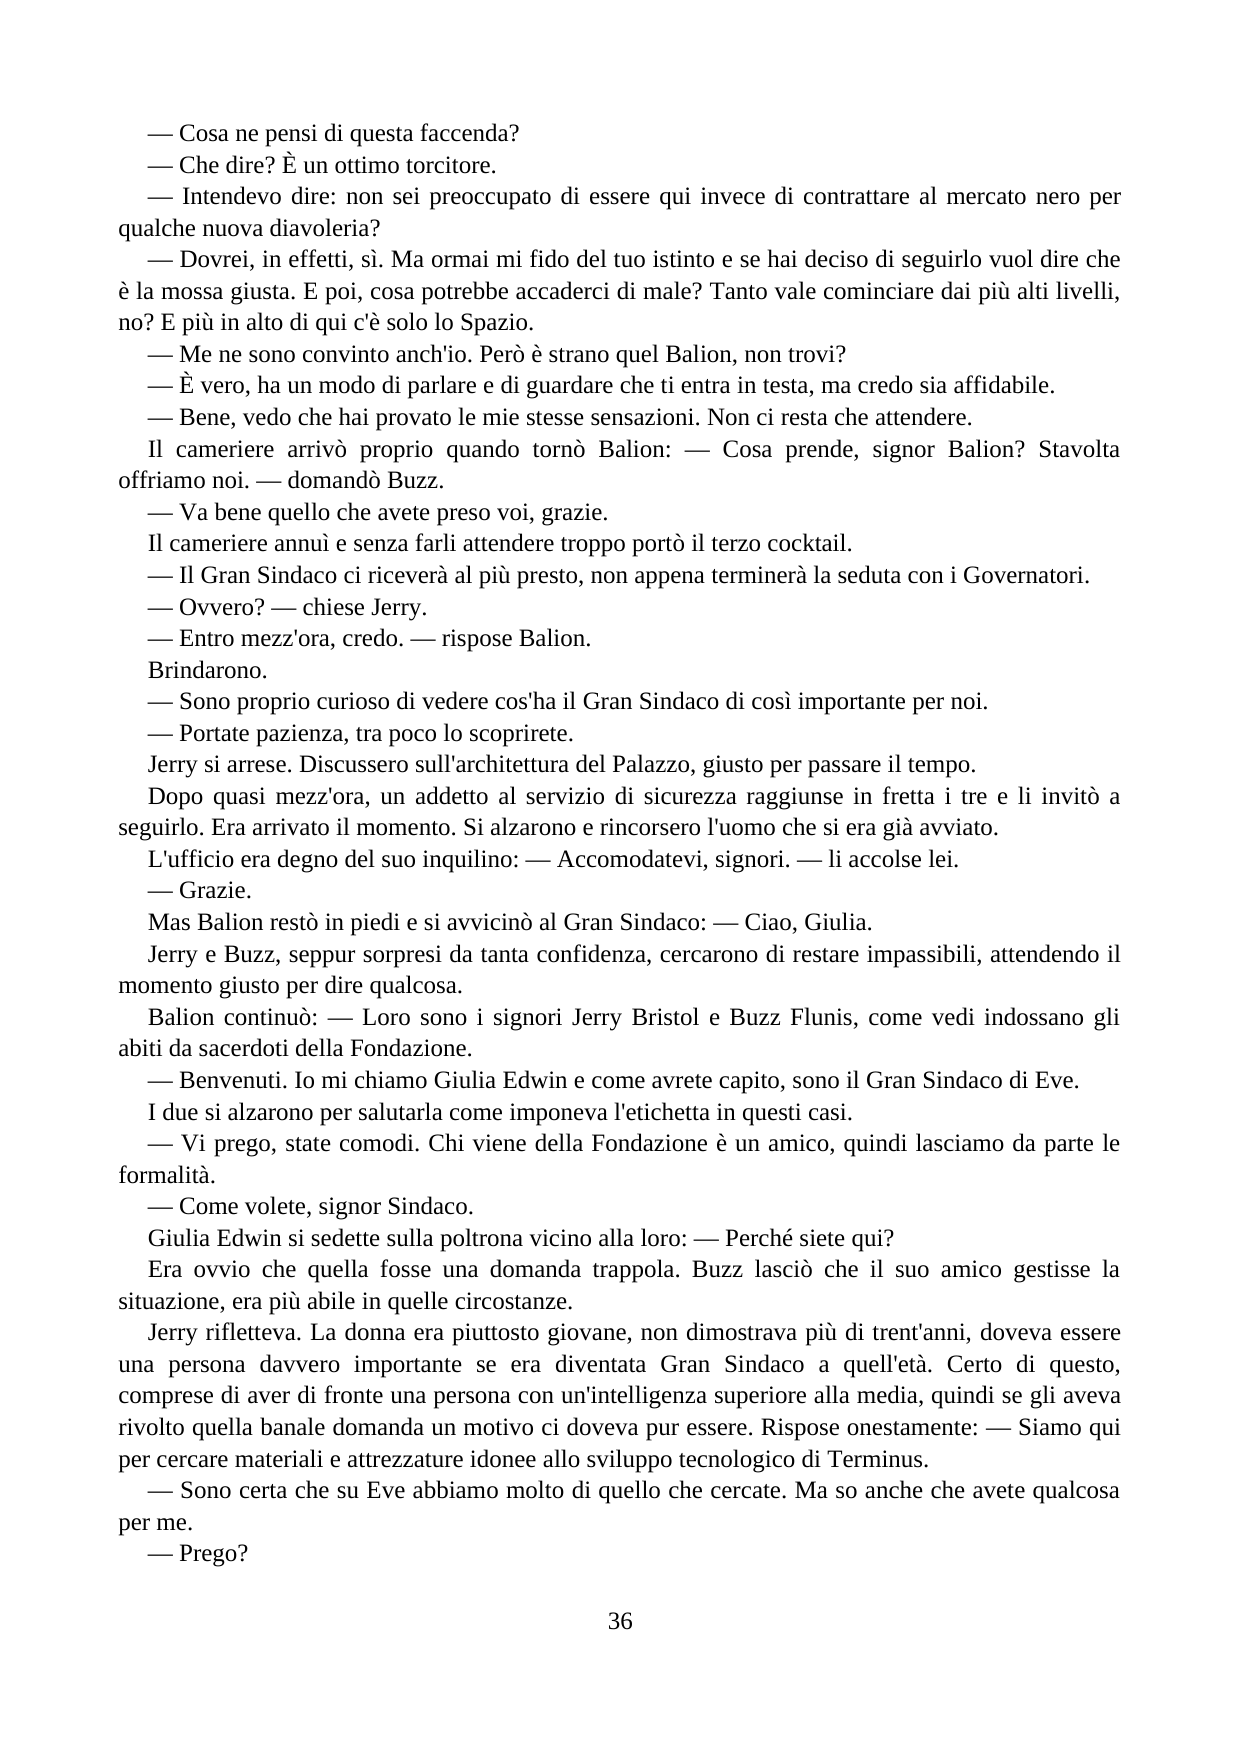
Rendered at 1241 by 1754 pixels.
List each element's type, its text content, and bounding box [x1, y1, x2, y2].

text — Dovrei, in effetti, sì. Ma ormai mi fido del tuo istinto e se hai deciso di seguirlo vuol dire che è la mossa giusta. E poi, cosa potrebbe accaderci di male? Tanto vale cominciare dai più alti livelli, no? E più in alto di qui c'è solo lo Spazio. [118, 244, 1122, 336]
text — Sono certa che su Eve abbiamo molto di quello che cercate. Ma so anche che avete qualcosa per me. [118, 1475, 1122, 1536]
text Balion continuò: — Loro sono i signori Jerry Bristol e Buzz Flunis, come vedi indossano gli abiti da sacerdoti della Fondazione. [118, 1002, 1122, 1062]
text — Cosa ne pensi di questa faccenda? [118, 118, 1122, 147]
text Il cameriere arrivò proprio quando tornò Balion: — Cosa prende, signor Balion? Stavolta offriamo noi. — domandò Buzz. [118, 434, 1122, 494]
text — Bene, vedo che hai provato le mie stesse sensazioni. Non ci resta che attendere. [118, 402, 1122, 431]
text — Che dire? È un ottimo torcitore. [118, 150, 1122, 178]
text Era ovvio che quella fosse una domanda trappola. Buzz lasciò che il suo amico gestisse la situazione, era più abile in quelle circostanze. [118, 1254, 1122, 1315]
text — Prego? [118, 1538, 1122, 1567]
text — Grazie. [118, 876, 1122, 904]
text — Come volete, signor Sindaco. [118, 1191, 1122, 1220]
text Jerry e Buzz, seppur sorpresi da tanta confidenza, cercarono di restare impassibili, attendendo il momento giusto per dire qualcosa. [118, 939, 1122, 999]
text I due si alzarono per salutarla come imponeva l'etichetta in questi casi. [118, 1097, 1122, 1125]
text Brindarono. [118, 655, 1122, 683]
text — Va bene quello che avete preso voi, grazie. [118, 497, 1122, 526]
text — Il Gran Sindaco ci riceverà al più presto, non appena terminerà la seduta con i Governatori. [118, 560, 1122, 589]
text Jerry si arrese. Discussero sull'architettura del Palazzo, giusto per passare il tempo. [118, 749, 1122, 778]
text — Benvenuti. Io mi chiamo Giulia Edwin e come avrete capito, sono il Gran Sindaco di Eve. [118, 1065, 1122, 1094]
text — Vi prego, state comodi. Chi viene della Fondazione è un amico, quindi lasciamo da parte le formalità. [118, 1128, 1122, 1188]
text — Me ne sono convinto anch'io. Però è strano quel Balion, non trovi? [118, 339, 1122, 368]
text Il cameriere annuì e senza farli attendere troppo portò il terzo cocktail. [118, 528, 1122, 557]
text — Sono proprio curioso di vedere cos'ha il Gran Sindaco di così importante per noi. [118, 686, 1122, 715]
text — Intendevo dire: non sei preoccupato di essere qui invece di contrattare al mercato nero per qualche nuova diavoleria? [118, 181, 1122, 242]
text L'ufficio era degno del suo inquilino: — Accomodatevi, signori. — li accolse lei. [118, 844, 1122, 873]
text — È vero, ha un modo di parlare e di guardare che ti entra in testa, ma credo sia affidabile. [118, 371, 1122, 399]
text Mas Balion restò in piedi e si avvicinò al Gran Sindaco: — Ciao, Giulia. [118, 907, 1122, 936]
text Jerry rifletteva. La donna era piuttosto giovane, non dimostrava più di trent'anni, doveva essere una persona davvero importante se era diventata Gran Sindaco a quell'età. Certo di questo, comprese di aver di fronte una persona con un'intelligenza superiore alla media, quindi se gli aveva rivolto quella banale domanda un motivo ci doveva pur essere. Rispose onestamente: — Siamo qui per cercare materiali e attrezzature idonee allo sviluppo tecnologico di Terminus. [118, 1317, 1122, 1472]
text Giulia Edwin si sedette sulla poltrona vicino alla loro: — Perché siete qui? [118, 1223, 1122, 1252]
text — Ovvero? — chiese Jerry. [118, 592, 1122, 620]
text Dopo quasi mezz'ora, un addetto al servizio di sicurezza raggiunse in fretta i tre e li invitò a seguirlo. Era arrivato il momento. Si alzarono e rincorsero l'uomo che si era già avviato. [118, 781, 1122, 841]
text — Portate pazienza, tra poco lo scoprirete. [118, 718, 1122, 747]
text — Entro mezz'ora, credo. — rispose Balion. [118, 623, 1122, 652]
